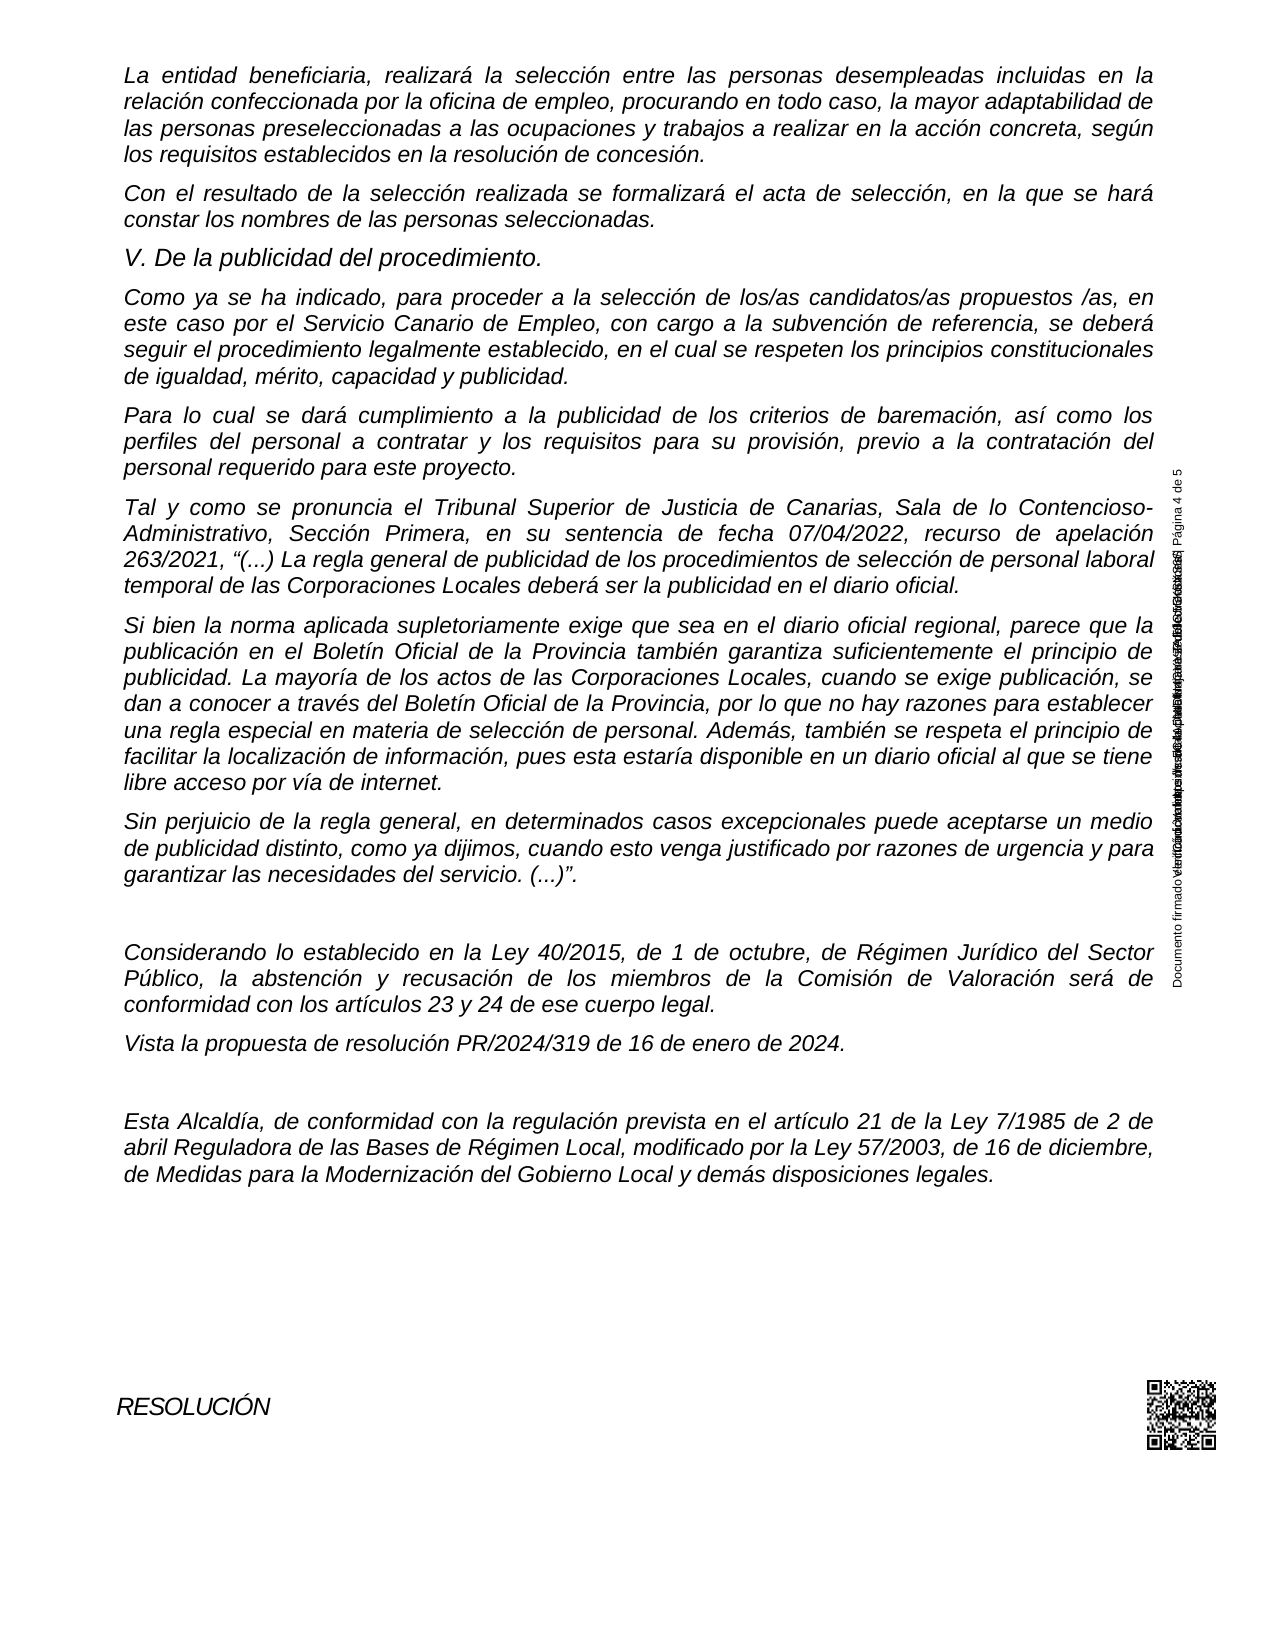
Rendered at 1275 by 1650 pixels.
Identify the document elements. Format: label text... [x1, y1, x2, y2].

picture [1147, 1380, 1216, 1450]
table_header La entidad beneficiaria, realizará la selección entre las personas desempleadas incluidas en la relación confeccionada por la oficina de empleo, procurando en todo caso, la mayor adaptabilidad de las personas preseleccionadas a las ocupaciones y trabajos a realizar en la acción concreta, según los requisitos establecidos en la resolución de concesión. Con el resultado de la selección realizada se formalizará el acta de selección, en la que se hará constar los nombres de las personas seleccionadas. V. De la publicidad del procedimiento. Como ya se ha indicado, para proceder a la selección de los/as candidatos/as propuestos /as, en este caso por el Servicio Canario de Empleo, con cargo a la subvención de referencia, se deberá seguir el procedimiento legalmente establecido, en el cual se respeten los principios constitucionales de igualdad, mérito, capacidad y publicidad. Para lo cual se dará cumplimiento a la publicidad de los criterios de baremación, así como los perfiles del personal a contratar y los requisitos para su provisión, previo a la contratación del personal requerido para este proyecto. Tal y como se pronuncia el Tribunal Superior de Justicia de Canarias, Sala de lo Contencioso-Administrativo, Sección Primera, en su sentencia de fecha 07/04/2022, recurso de apelación 263/2021, “(...) La regla general de publicidad de los procedimientos de selección de personal laboral temporal de las Corporaciones Locales deberá ser la publicidad en el diario oficial. Si bien la norma aplicada supletoriamente exige que sea en el diario oficial regional, parece que la publicación en el Boletín Oficial de la Provincia también garantiza suficientemente el principio de publicidad. La mayoría de los actos de las Corporaciones Locales, cuando se exige publicación, se dan a conocer a través del Boletín Oficial de la Provincia, por lo que no hay razones para establecer una regla especial en materia de selección de personal. Además, también se respeta el principio de facilitar la localización de información, pues esta estaría disponible en un diario oficial al que se tiene libre acceso por vía de internet. Sin perjuicio de la regla general, en determinados casos excepcionales puede aceptarse un medio de publicidad distinto, como ya dijimos, cuando esto venga justificado por razones de urgencia y para garantizar las necesidades del servicio. (...)”. Considerando lo establecido en la Ley 40/2015, de 1 de octubre, de Régimen Jurídico del Sector Público, la abstención y recusación de los miembros de la Comisión de Valoración será de conformidad con los artículos 23 y 24 de ese cuerpo legal. Vista la propuesta de resolución PR/2024/319 de 16 de enero de 2024. Esta Alcaldía, de conformidad con la regulación prevista en el artículo 21 de la Ley 7/1985 de 2 de abril Reguladora de las Bases de Régimen Local, modificado por la Ley 57/2003, de 16 de diciembre, de Medidas para la Modernización del Gobierno Local y demás disposiciones legales. [109, 63, 1170, 1368]
table_header Cód. Validación: 5C4ADWDN4GYYZAE3G55KSXS6S Verificación: https://santaluciadetirajana.sedelectronica.es/ Documento firmado electrónicamente desde la plataforma esPublico Gestiona | Página 4 de 5 [1170, 63, 1227, 1368]
table_header [1147, 1381, 1227, 1451]
table_header RESOLUCIÓN [109, 1381, 1147, 1451]
